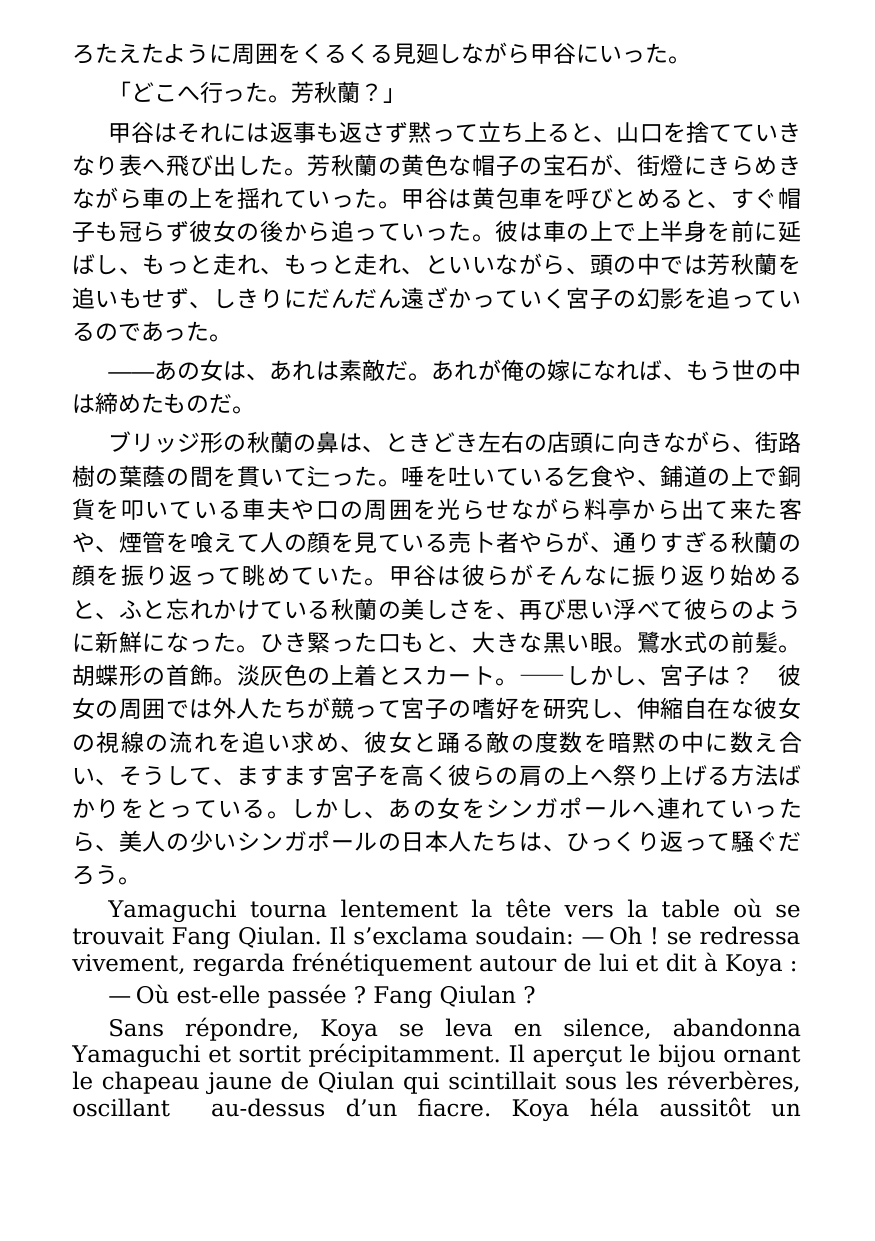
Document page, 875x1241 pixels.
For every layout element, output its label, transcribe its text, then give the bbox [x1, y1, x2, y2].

text Sans répondre, Koya se leva en silence, abandonna Yamaguchi et sortit précipitamment. Il aperçut le bijou ornant le chapeau jaune de Qiulan qui scintillait sous les réverbères, oscillant au-dessus d’un fiacre. Koya héla aussitôt un [72, 1015, 802, 1122]
text 甲谷はそれには返事も返さず黙って立ち上ると、山口を捨てていきなり表へ飛び出した。芳秋蘭の黄色な帽子の宝石が、街燈にきらめきながら車の上を揺れていった。甲谷は黄包車を呼びとめると、すぐ帽子も冠らず彼女の後から追っていった。彼は車の上で上半身を前に延ばし、もっと走れ、もっと走れ、といいながら、頭の中では芳秋蘭を追いもせず、しきりにだんだん遠ざかっていく宮子の幻影を追っているのであった。 [72, 114, 802, 347]
text — Où est-elle passée ? Fang Qiulan ? [72, 982, 802, 1009]
text ――あの女は、あれは素敵だ。あれが俺の嫁になれば、もう世の中は締めたものだ。 [72, 353, 802, 419]
text 「どこへ行った。芳秋蘭？」 [72, 75, 802, 108]
text Yamaguchi tourna lentement la tête vers la table où se trouvait Fang Qiulan. Il s’exclama soudain: — Oh ! se redressa vivement, regarda frénétiquement autour de lui et dit à Koya : [72, 896, 802, 976]
text ろたえたように周囲をくるくる見廻しながら甲谷にいった。 [72, 36, 802, 69]
text ブリッジ形の秋蘭の鼻は、ときどき左右の店頭に向きながら、街路樹の葉蔭の間を貫いて辷った。唾を吐いている乞食や、鋪道の上で銅貨を叩いている車夫や口の周囲を光らせながら料亭から出て来た客や、煙管を喰えて人の顔を見ている売卜者やらが、通りすぎる秋蘭の顔を振り返って眺めていた。甲谷は彼らがそんなに振り返り始めると、ふと忘れかけている秋蘭の美しさを、再び思い浮べて彼らのように新鮮になった。ひき緊った口もと、大きな黒い眼。鷺水式の前髪。胡蝶形の首飾。淡灰色の上着とスカート。――しかし、宮子は？ 彼女の周囲では外人たちが競って宮子の嗜好を研究し、伸縮自在な彼女の視線の流れを追い求め、彼女と踊る敵の度数を暗黙の中に数え合い、そうして、ますます宮子を高く彼らの肩の上へ祭り上げる方法ばかりをとっている。しかし、あの女をシンガポールへ連れていったら、美人の少いシンガポールの日本人たちは、ひっくり返って騒ぐだろう。 [72, 425, 802, 891]
